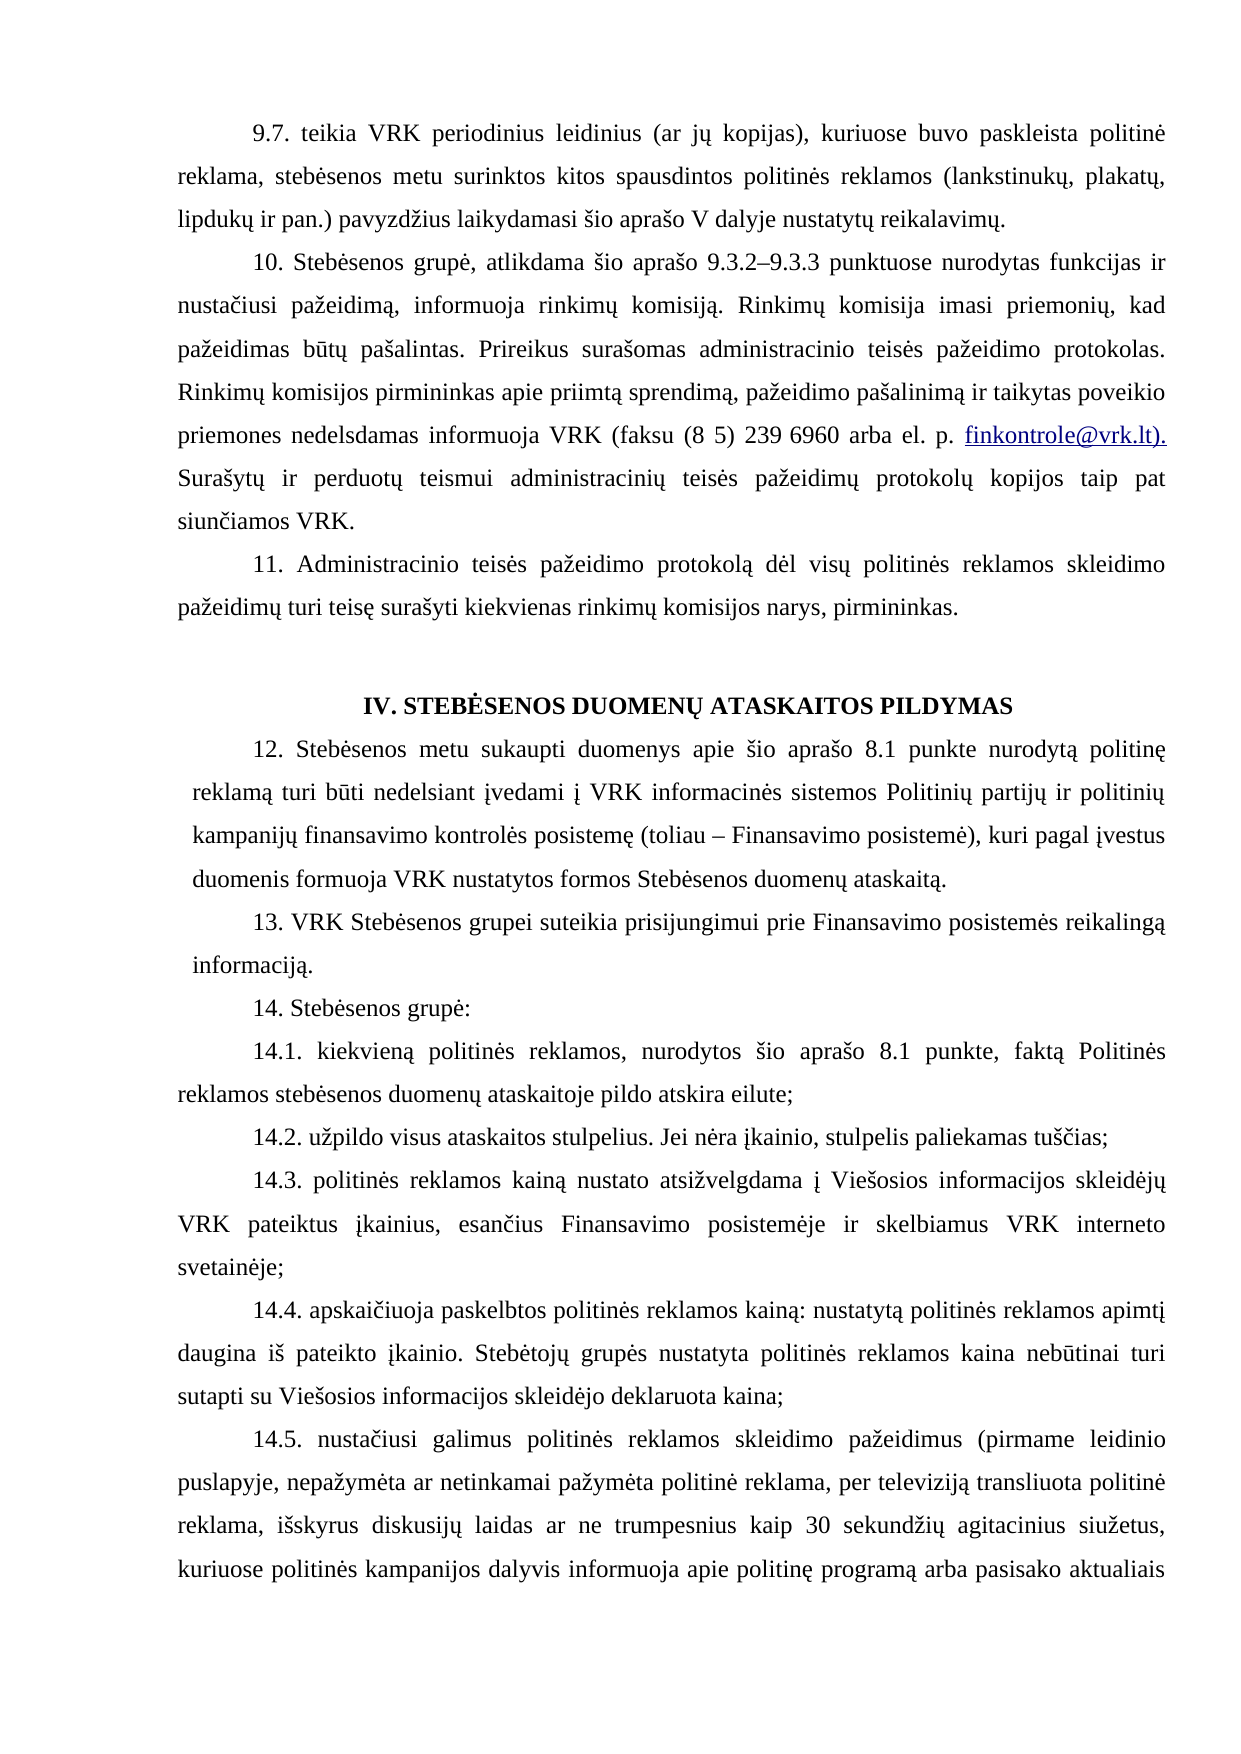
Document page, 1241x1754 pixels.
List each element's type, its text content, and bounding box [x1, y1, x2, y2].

text 14. Stebėsenos grupė: [252, 993, 1167, 1022]
text 11. Administracinio teisės pažeidimo protokolą dėl visų politinės reklamos skleidimo pažeidimų turi teisę surašyti kiekvienas rinkimų komisijos narys, pirmininkas. [177, 549, 1167, 621]
text 14.4. apskaičiuoja paskelbtos politinės reklamos kainą: nustatytą politinės reklamos apimtį daugina iš pateikto įkainio. Stebėtojų grupės nustatyta politinės reklamos kaina nebūtinai turi sutapti su Viešosios informacijos skleidėjo deklaruota kaina; [177, 1295, 1167, 1410]
text 14.1. kiekvieną politinės reklamos, nurodytos šio aprašo 8.1 punkte, faktą Politinės reklamos stebėsenos duomenų ataskaitoje pildo atskira eilute; [177, 1036, 1167, 1108]
text 14.3. politinės reklamos kainą nustato atsižvelgdama į Viešosios informacijos skleidėjų VRK pateiktus įkainius, esančius Finansavimo posistemėje ir skelbiamus VRK interneto svetainėje; [177, 1166, 1167, 1281]
text 14.5. nustačiusi galimus politinės reklamos skleidimo pažeidimus (pirmame leidinio puslapyje, nepažymėta ar netinkamai pažymėta politinė reklama, per televiziją transliuota politinė reklama, išskyrus diskusijų laidas ar ne trumpesnius kaip 30 sekundžių agitacinius siužetus, kuriuose politinės kampanijos dalyvis informuoja apie politinę programą arba pasisako aktualiais [177, 1424, 1167, 1582]
text 9.7. teikia VRK periodinius leidinius (ar jų kopijas), kuriuose buvo paskleista politinė reklama, stebėsenos metu surinktos kitos spausdintos politinės reklamos (lankstinukų, plakatų, lipdukų ir pan.) pavyzdžius laikydamasi šio aprašo V dalyje nustatytų reikalavimų. [177, 118, 1167, 233]
text 14.2. užpildo visus ataskaitos stulpelius. Jei nėra įkainio, stulpelis paliekamas tuščias; [252, 1122, 1167, 1151]
text 10. Stebėsenos grupė, atlikdama šio aprašo 9.3.2–9.3.3 punktuose nurodytas funkcijas ir nustačiusi pažeidimą, informuoja rinkimų komisiją. Rinkimų komisija imasi priemonių, kad pažeidimas būtų pašalintas. Prireikus surašomas administracinio teisės pažeidimo protokolas. Rinkimų komisijos pirmininkas apie priimtą sprendimą, pažeidimo pašalinimą ir taikytas poveikio priemones nedelsdamas informuoja VRK (faksu (8 5) 239 6960 arba el. p. finkontrole@vrk.lt). Surašytų ir perduotų teismui administracinių teisės pažeidimų protokolų kopijos taip pat siunčiamos VRK. [177, 247, 1167, 535]
text IV. STEBĖSENOS DUOMENŲ ATASKAITOS PILDYMAS [177, 691, 1167, 720]
text 13. VRK Stebėsenos grupei suteikia prisijungimui prie Finansavimo posistemės reikalingą informaciją. [192, 907, 1167, 979]
text 12. Stebėsenos metu sukaupti duomenys apie šio aprašo 8.1 punkte nurodytą politinę reklamą turi būti nedelsiant įvedami į VRK informacinės sistemos Politinių partijų ir politinių kampanijų finansavimo kontrolės posistemę (toliau – Finansavimo posistemė), kuri pagal įvestus duomenis formuoja VRK nustatytos formos Stebėsenos duomenų ataskaitą. [192, 734, 1167, 892]
